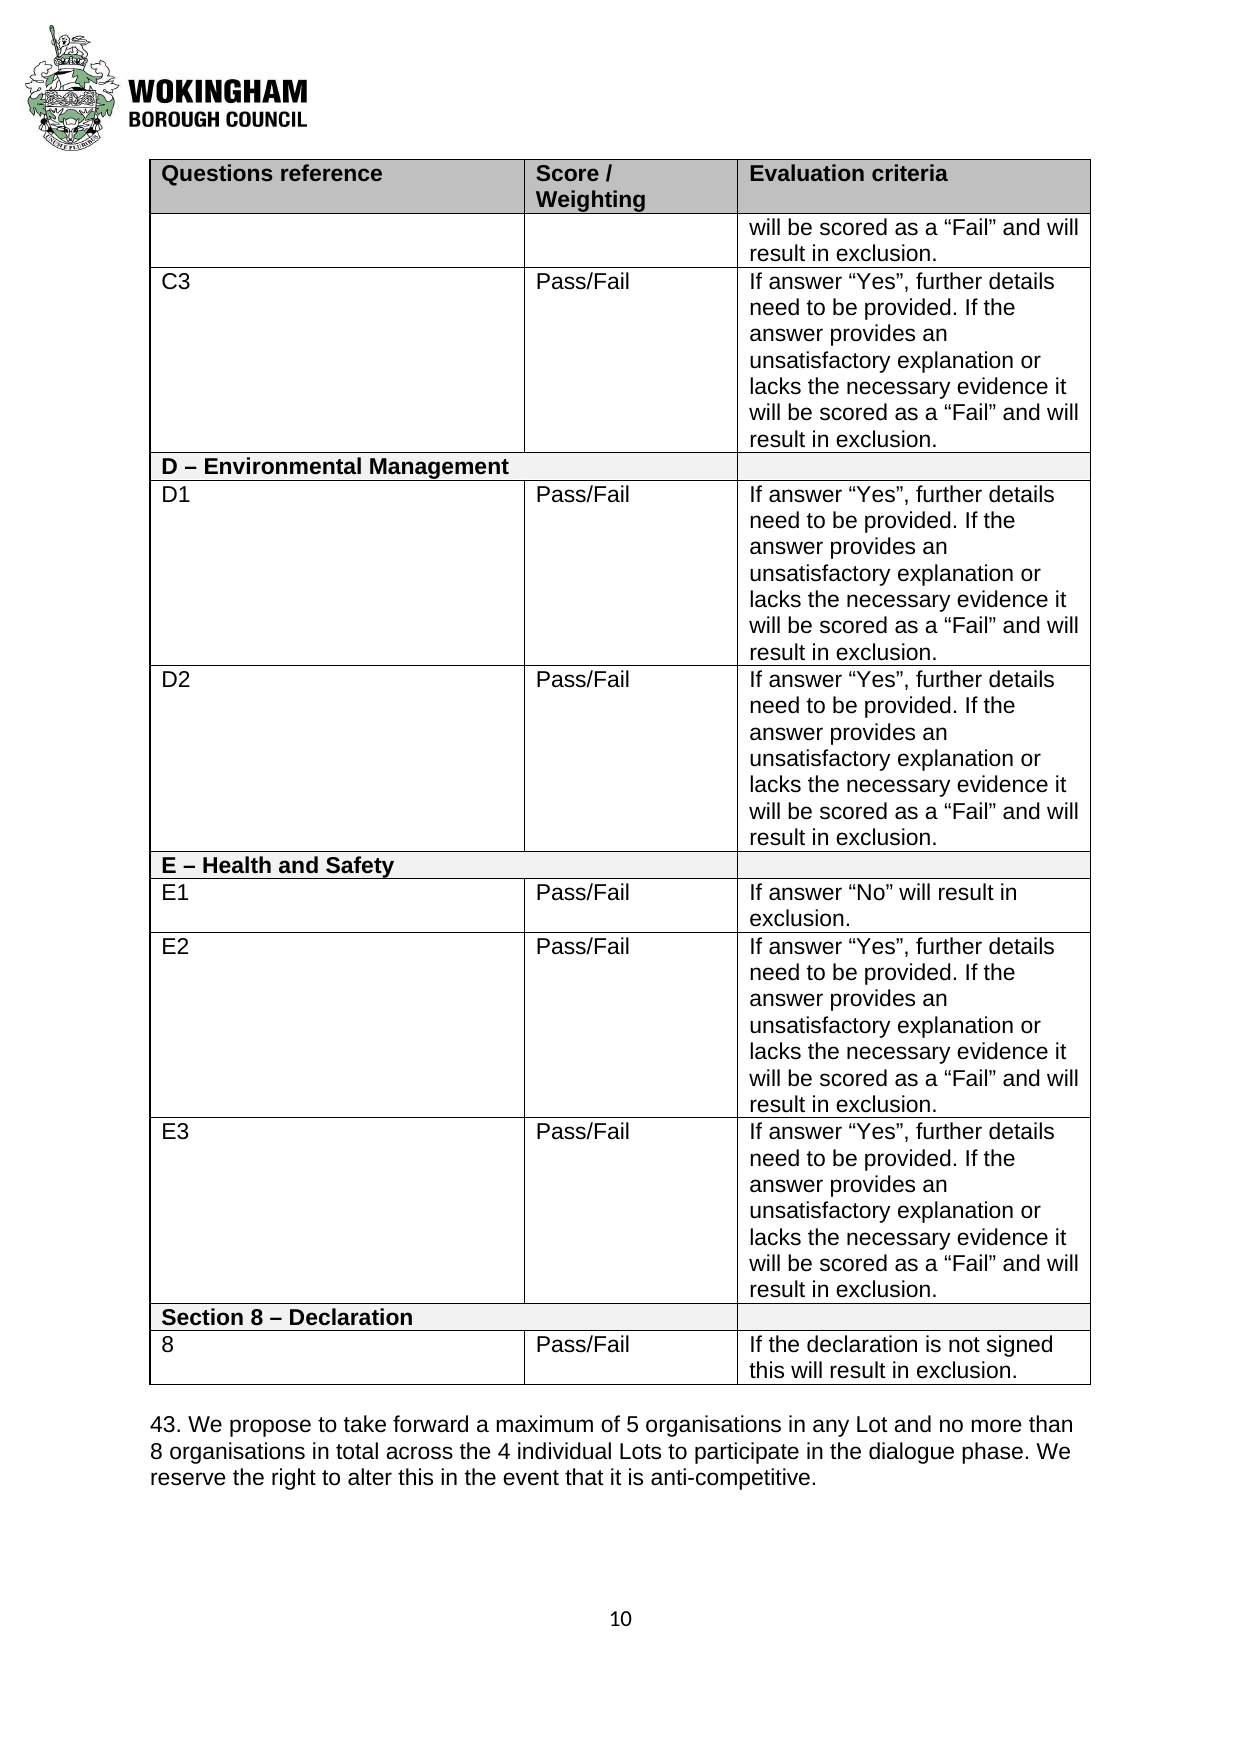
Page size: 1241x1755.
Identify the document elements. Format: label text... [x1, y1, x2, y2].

table_cell D1 [151, 481, 524, 665]
table_cell E – Health and Safety [151, 852, 737, 878]
table_cell If the declaration is not signed this will result in exclusion. [738, 1331, 1090, 1384]
table_cell E2 [151, 933, 524, 1117]
table_header Score / Weighting [525, 160, 737, 213]
table_cell [525, 214, 737, 267]
table_cell E3 [151, 1118, 524, 1303]
table_cell If answer “Yes”, further details need to be provided. If the answer provides an unsatisfactory explanation or lacks the necessary evidence it will be scored as a “Fail” and will result in exclusion. [738, 933, 1090, 1117]
table_cell If answer “Yes”, further details need to be provided. If the answer provides an unsatisfactory explanation or lacks the necessary evidence it will be scored as a “Fail” and will result in exclusion. [738, 1118, 1090, 1303]
table_cell If answer “No” will result in exclusion. [738, 879, 1090, 932]
table_header Evaluation criteria [738, 160, 1090, 213]
table_cell [738, 1304, 1090, 1330]
table_cell Section 8 – Declaration [151, 1304, 737, 1330]
table_cell [151, 214, 524, 267]
table_cell Pass/Fail [525, 879, 737, 932]
table_cell [738, 852, 1090, 878]
table_cell Pass/Fail [525, 268, 737, 452]
table_header Questions reference [151, 160, 524, 213]
table_cell Pass/Fail [525, 666, 737, 851]
table_cell Pass/Fail [525, 481, 737, 665]
table_cell Pass/Fail [525, 933, 737, 1117]
table_cell D – Environmental Management [151, 453, 737, 479]
table_cell will be scored as a “Fail” and will result in exclusion. [738, 214, 1090, 267]
table_cell E1 [151, 879, 524, 932]
table_cell Pass/Fail [525, 1118, 737, 1303]
table_cell If answer “Yes”, further details need to be provided. If the answer provides an unsatisfactory explanation or lacks the necessary evidence it will be scored as a “Fail” and will result in exclusion. [738, 666, 1090, 851]
text 43. We propose to take forward a maximum of 5 organisations in any Lot and no more than 8 organisations in total across the 4 individual Lots to participate in the dialogue phase. We reserve the right to alter this in the event that it is anti-competitive. [150, 1411, 1090, 1490]
table_cell 8 [151, 1331, 524, 1384]
table_cell C3 [151, 268, 524, 452]
table_cell [738, 453, 1090, 479]
table_cell If answer “Yes”, further details need to be provided. If the answer provides an unsatisfactory explanation or lacks the necessary evidence it will be scored as a “Fail” and will result in exclusion. [738, 268, 1090, 452]
table_cell Pass/Fail [525, 1331, 737, 1384]
table_cell D2 [151, 666, 524, 851]
table_cell If answer “Yes”, further details need to be provided. If the answer provides an unsatisfactory explanation or lacks the necessary evidence it will be scored as a “Fail” and will result in exclusion. [738, 481, 1090, 665]
